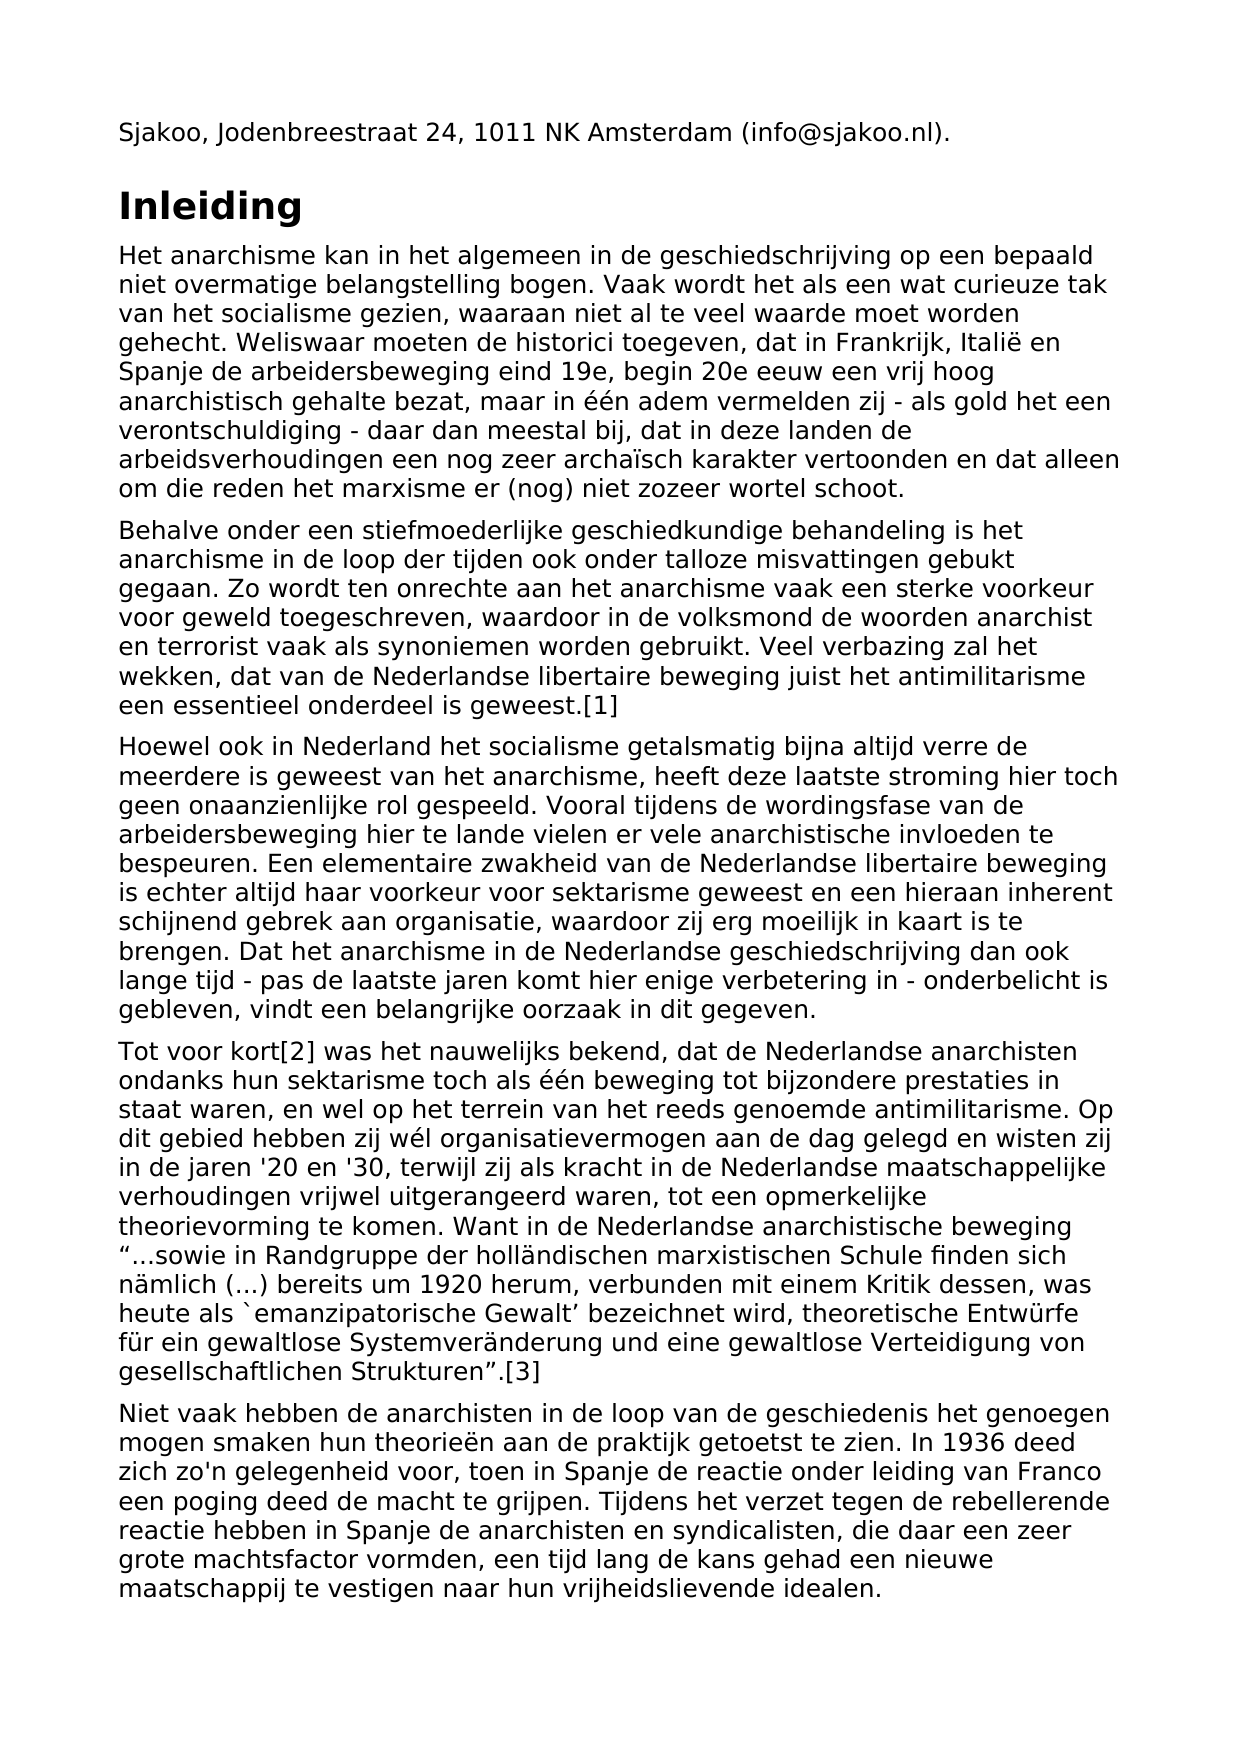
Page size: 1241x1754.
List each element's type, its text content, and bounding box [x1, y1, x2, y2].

text Sjakoo, Jodenbreestraat 24, 1011 NK Amsterdam (info@sjakoo.nl). [118, 118, 1122, 147]
text Hoewel ook in Nederland het socialisme getalsmatig bijna altijd verre de meerdere is geweest van het anarchisme, heeft deze laatste stroming hier toch geen onaanzienlijke rol gespeeld. Vooral tijdens de wordingsfase van de arbeidersbeweging hier te lande vielen er vele anarchistische invloeden te bespeuren. Een elementaire zwakheid van de Nederlandse libertaire beweging is echter altijd haar voorkeur voor sektarisme geweest en een hieraan inherent schijnend gebrek aan organisatie, waardoor zij erg moeilijk in kaart is te brengen. Dat het anarchisme in de Nederlandse geschiedschrijving dan ook lange tijd - pas de laatste jaren komt hier enige verbetering in - onderbelicht is gebleven, vindt een belangrijke oorzaak in dit gegeven. [118, 733, 1122, 1024]
text Niet vaak hebben de anarchisten in de loop van de geschiedenis het genoegen mogen smaken hun theorieën aan de praktijk getoetst te zien. In 1936 deed zich zo'n gelegenheid voor, toen in Spanje de reactie onder leiding van Franco een poging deed de macht te grijpen. Tijdens het verzet tegen de rebellerende reactie hebben in Spanje de anarchisten en syndicalisten, die daar een zeer grote machtsfactor vormden, een tijd lang de kans gehad een nieuwe maatschappij te vestigen naar hun vrijheidslievende idealen. [118, 1399, 1122, 1603]
text Behalve onder een stiefmoederlijke geschiedkundige behandeling is het anarchisme in de loop der tijden ook onder talloze misvattingen gebukt gegaan. Zo wordt ten onrechte aan het anarchisme vaak een sterke voorkeur voor geweld toegeschreven, waardoor in de volksmond de woorden anarchist en terrorist vaak als synoniemen worden gebruikt. Veel verbazing zal het wekken, dat van de Nederlandse libertaire beweging juist het antimilitarisme een essentieel onderdeel is geweest.[1] [118, 516, 1122, 720]
text Tot voor kort[2] was het nauwelijks bekend, dat de Nederlandse anarchisten ondanks hun sektarisme toch als één beweging tot bijzondere prestaties in staat waren, en wel op het terrein van het reeds genoemde antimilitarisme. Op dit gebied hebben zij wél organisatievermogen aan de dag gelegd en wisten zij in de jaren '20 en '30, terwijl zij als kracht in de Nederlandse maatschappelijke verhoudingen vrijwel uitgerangeerd waren, tot een opmerkelijke theorievorming te komen. Want in de Nederlandse anarchistische beweging “...sowie in Randgruppe der holländischen marxistischen Schule finden sich nämlich (...) bereits um 1920 herum, verbunden mit einem Kritik dessen, was heute als `emanzipatorische Gewalt’ bezeichnet wird, theoretische Entwürfe für ein gewaltlose Systemveränderung und eine gewaltlose Verteidigung von gesellschaftlichen Strukturen”.[3] [118, 1037, 1122, 1387]
text Het anarchisme kan in het algemeen in de geschiedschrijving op een bepaald niet overmatige belangstelling bogen. Vaak wordt het als een wat curieuze tak van het socialisme gezien, waaraan niet al te veel waarde moet worden gehecht. Weliswaar moeten de historici toegeven, dat in Frankrijk, Italië en Spanje de arbeidersbeweging eind 19e, begin 20e eeuw een vrij hoog anarchistisch gehalte bezat, maar in één adem vermelden zij - als gold het een verontschuldiging - daar dan meestal bij, dat in deze landen de arbeidsverhoudingen een nog zeer archaïsch karakter vertoonden en dat alleen om die reden het marxisme er (nog) niet zozeer wortel schoot. [118, 241, 1122, 503]
subtitle Inleiding [118, 185, 1122, 228]
